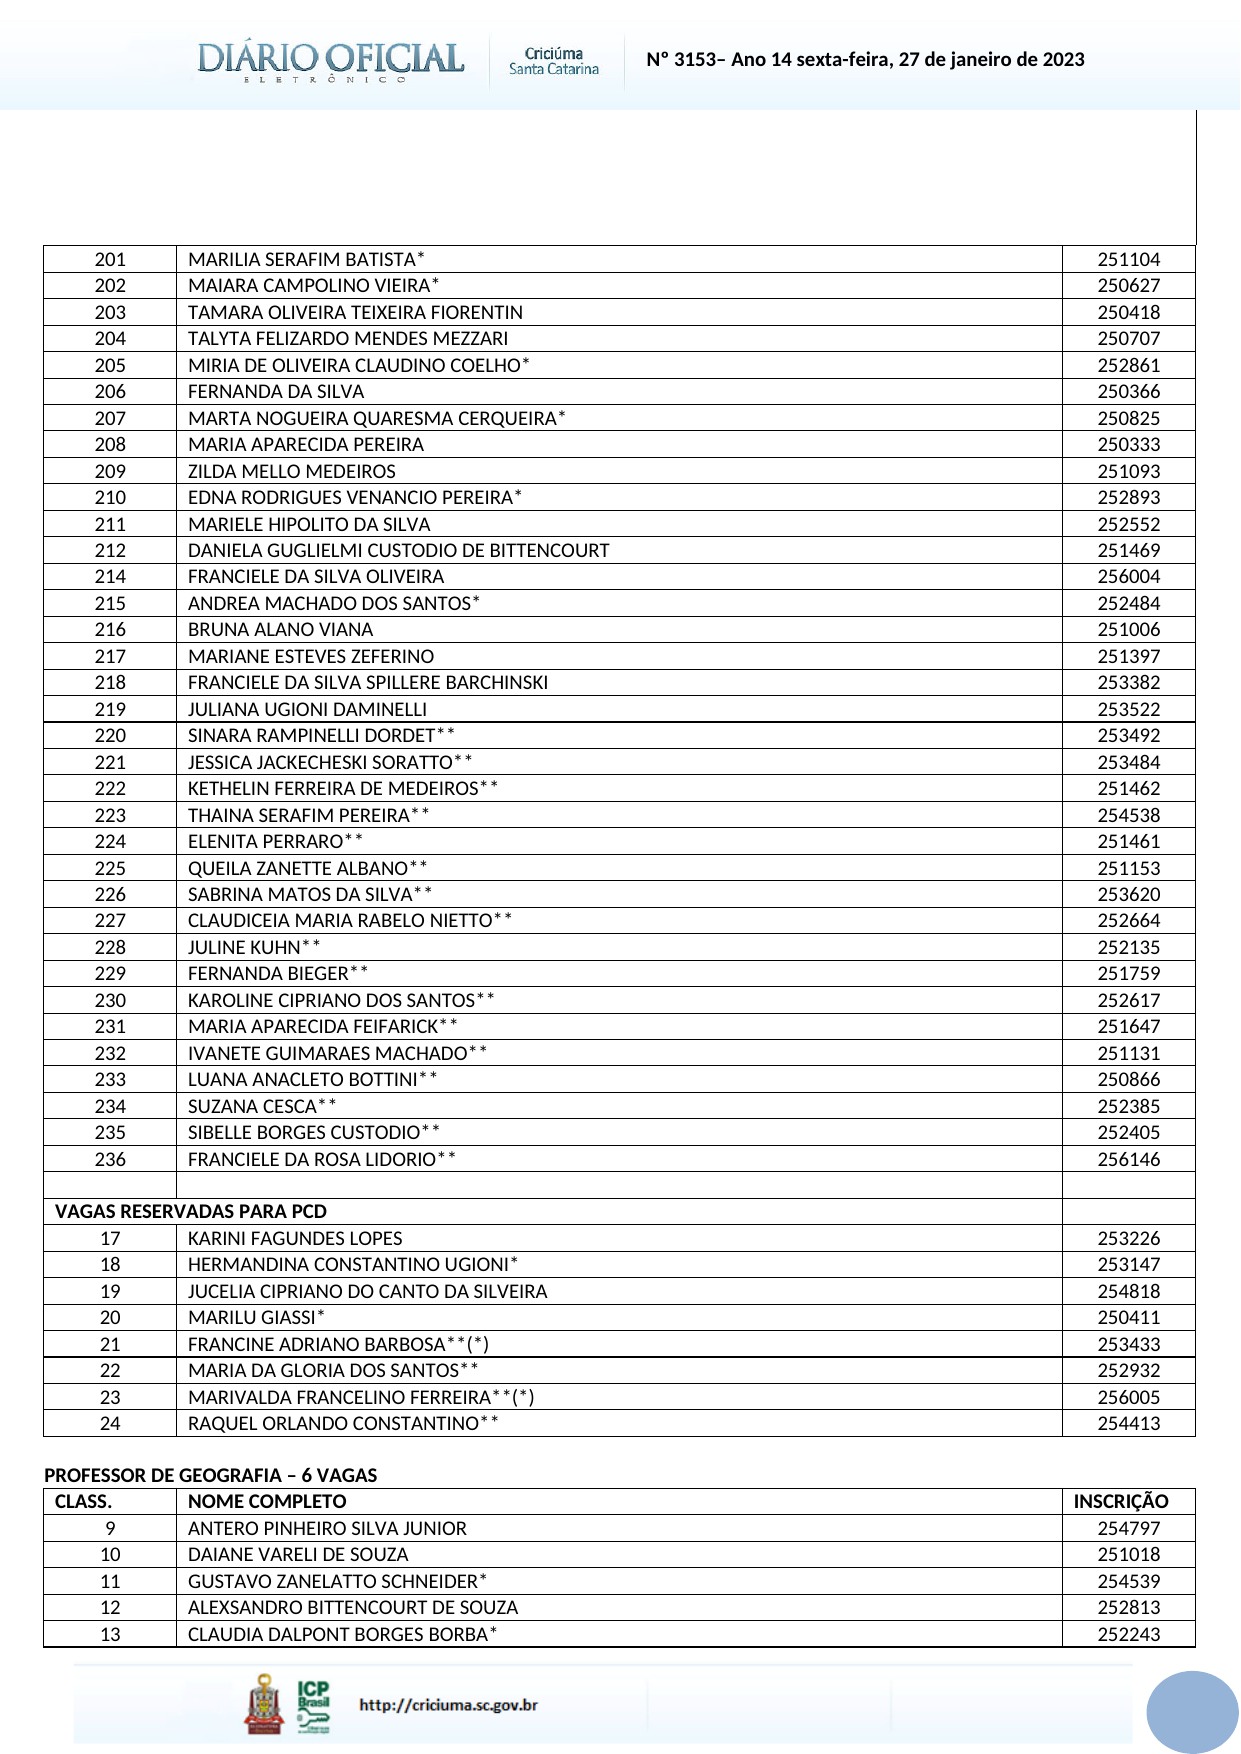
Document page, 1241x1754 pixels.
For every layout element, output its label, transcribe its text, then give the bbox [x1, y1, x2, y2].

table_cell 254538 [1063, 802, 1195, 827]
table_cell LUANA ANACLETO BOTTINI** [177, 1066, 1062, 1092]
table_cell 12 [44, 1595, 176, 1620]
table_cell FRANCINE ADRIANO BARBOSA**(*) [177, 1331, 1062, 1356]
table_cell 252552 [1063, 511, 1195, 536]
table_cell MAIARA CAMPOLINO VIEIRA* [177, 273, 1062, 298]
table_cell KETHELIN FERREIRA DE MEDEIROS** [177, 775, 1062, 801]
table_cell 251131 [1063, 1040, 1195, 1065]
table_cell 250333 [1063, 431, 1195, 457]
table_cell MARIA APARECIDA PEREIRA [177, 431, 1062, 457]
table_cell CLAUDIA DALPONT BORGES BORBA* [177, 1621, 1062, 1646]
table_cell 252932 [1063, 1358, 1195, 1383]
table_cell 236 [44, 1146, 176, 1171]
table_cell 21 [44, 1331, 176, 1356]
table_cell 232 [44, 1040, 176, 1065]
table_cell JESSICA JACKECHESKI SORATTO** [177, 749, 1062, 774]
table_cell 208 [44, 431, 176, 457]
table_cell 19 [44, 1278, 176, 1303]
table_cell 251461 [1063, 828, 1195, 854]
table_cell MARIA APARECIDA FEIFARICK** [177, 1014, 1062, 1039]
table_header INSCRIÇÃO [1063, 1489, 1195, 1514]
table_cell 234 [44, 1093, 176, 1118]
table_cell 254539 [1063, 1568, 1195, 1593]
table_cell 253620 [1063, 881, 1195, 907]
table_cell MARIVALDA FRANCELINO FERREIRA**(*) [177, 1384, 1062, 1409]
table_cell 253382 [1063, 670, 1195, 695]
table_cell JULIANA UGIONI DAMINELLI [177, 696, 1062, 721]
table_cell 18 [44, 1252, 176, 1277]
table_cell ANDREA MACHADO DOS SANTOS* [177, 590, 1062, 616]
table_cell 251006 [1063, 617, 1195, 642]
table_cell FRANCIELE DA ROSA LIDORIO** [177, 1146, 1062, 1171]
table_cell [177, 1172, 1062, 1198]
table_cell 253484 [1063, 749, 1195, 774]
table_cell 219 [44, 696, 176, 721]
table_cell 250866 [1063, 1066, 1195, 1092]
table_cell 250411 [1063, 1305, 1195, 1330]
table_cell 256146 [1063, 1146, 1195, 1171]
table_cell 203 [44, 299, 176, 324]
table_cell 228 [44, 934, 176, 959]
table_cell BRUNA ALANO VIANA [177, 617, 1062, 642]
table_cell CLAUDICEIA MARIA RABELO NIETTO** [177, 908, 1062, 933]
table_cell 250825 [1063, 405, 1195, 430]
table_cell 225 [44, 855, 176, 880]
table_cell KARINI FAGUNDES LOPES [177, 1225, 1062, 1251]
table_cell 220 [44, 723, 176, 748]
table_cell 233 [44, 1066, 176, 1092]
table_cell 252893 [1063, 484, 1195, 510]
table_cell SINARA RAMPINELLI DORDET** [177, 723, 1062, 748]
table_cell MARIA DA GLORIA DOS SANTOS** [177, 1358, 1062, 1383]
table_cell SIBELLE BORGES CUSTODIO** [177, 1119, 1062, 1145]
table_cell 254413 [1063, 1410, 1195, 1436]
table_cell 231 [44, 1014, 176, 1039]
table_cell 252135 [1063, 934, 1195, 959]
table_cell QUEILA ZANETTE ALBANO** [177, 855, 1062, 880]
table_cell 214 [44, 564, 176, 589]
table_cell 13 [44, 1621, 176, 1646]
table_cell 221 [44, 749, 176, 774]
table_cell 252813 [1063, 1595, 1195, 1620]
table_cell 210 [44, 484, 176, 510]
table_cell TAMARA OLIVEIRA TEIXEIRA FIORENTIN [177, 299, 1062, 324]
table_cell ANTERO PINHEIRO SILVA JUNIOR [177, 1515, 1062, 1541]
table_cell 209 [44, 458, 176, 483]
table_cell 235 [44, 1119, 176, 1145]
table_cell 211 [44, 511, 176, 536]
table_cell 250366 [1063, 379, 1195, 404]
table_cell [1063, 1172, 1195, 1198]
table_cell 22 [44, 1358, 176, 1383]
table_cell 251104 [1063, 246, 1195, 272]
table_cell 23 [44, 1384, 176, 1409]
table_cell FERNANDA DA SILVA [177, 379, 1062, 404]
table_cell 252385 [1063, 1093, 1195, 1118]
table_cell 229 [44, 961, 176, 986]
table_cell 218 [44, 670, 176, 695]
table_cell MARIANE ESTEVES ZEFERINO [177, 643, 1062, 668]
table_cell 251093 [1063, 458, 1195, 483]
table_cell 230 [44, 987, 176, 1012]
table_cell 256004 [1063, 564, 1195, 589]
table_header CLASS. [44, 1489, 176, 1514]
table_cell 222 [44, 775, 176, 801]
table_cell EDNA RODRIGUES VENANCIO PEREIRA* [177, 484, 1062, 510]
table_cell 212 [44, 537, 176, 563]
table_cell 201 [44, 246, 176, 272]
table_cell 204 [44, 326, 176, 351]
table_cell GUSTAVO ZANELATTO SCHNEIDER* [177, 1568, 1062, 1593]
table_cell 251018 [1063, 1542, 1195, 1567]
table_cell 215 [44, 590, 176, 616]
table_cell HERMANDINA CONSTANTINO UGIONI* [177, 1252, 1062, 1277]
table_cell KAROLINE CIPRIANO DOS SANTOS** [177, 987, 1062, 1012]
table_cell DANIELA GUGLIELMI CUSTODIO DE BITTENCOURT [177, 537, 1062, 563]
table_cell MIRIA DE OLIVEIRA CLAUDINO COELHO* [177, 352, 1062, 377]
table_cell MARTA NOGUEIRA QUARESMA CERQUEIRA* [177, 405, 1062, 430]
table_cell 253433 [1063, 1331, 1195, 1356]
table_cell 251759 [1063, 961, 1195, 986]
table_cell 205 [44, 352, 176, 377]
table_cell RAQUEL ORLANDO CONSTANTINO** [177, 1410, 1062, 1436]
table_cell 253147 [1063, 1252, 1195, 1277]
table_cell 251469 [1063, 537, 1195, 563]
table_cell 206 [44, 379, 176, 404]
table_cell 226 [44, 881, 176, 907]
table_cell ZILDA MELLO MEDEIROS [177, 458, 1062, 483]
table_cell 252243 [1063, 1621, 1195, 1646]
table_cell DAIANE VARELI DE SOUZA [177, 1542, 1062, 1567]
table_cell 252484 [1063, 590, 1195, 616]
table_cell 251153 [1063, 855, 1195, 880]
table_cell VAGAS RESERVADAS PARA PCD [44, 1199, 1062, 1224]
table_cell MARILIA SERAFIM BATISTA* [177, 246, 1062, 272]
table_cell [44, 1172, 176, 1198]
table_cell SABRINA MATOS DA SILVA** [177, 881, 1062, 907]
table_cell 253492 [1063, 723, 1195, 748]
table_cell 223 [44, 802, 176, 827]
table_cell 251462 [1063, 775, 1195, 801]
table_cell 254797 [1063, 1515, 1195, 1541]
table_cell 24 [44, 1410, 176, 1436]
table_cell 254818 [1063, 1278, 1195, 1303]
table_cell 227 [44, 908, 176, 933]
table_cell 224 [44, 828, 176, 854]
table_cell 250707 [1063, 326, 1195, 351]
table_cell 253226 [1063, 1225, 1195, 1251]
table_cell JUCELIA CIPRIANO DO CANTO DA SILVEIRA [177, 1278, 1062, 1303]
table_cell 20 [44, 1305, 176, 1330]
table_cell 252405 [1063, 1119, 1195, 1145]
table_cell ALEXSANDRO BITTENCOURT DE SOUZA [177, 1595, 1062, 1620]
table_cell 10 [44, 1542, 176, 1567]
table_cell 251397 [1063, 643, 1195, 668]
table_header NOME COMPLETO [177, 1489, 1062, 1514]
table_cell 17 [44, 1225, 176, 1251]
table_cell FRANCIELE DA SILVA OLIVEIRA [177, 564, 1062, 589]
table_cell 11 [44, 1568, 176, 1593]
table_cell 252664 [1063, 908, 1195, 933]
table_cell ELENITA PERRARO** [177, 828, 1062, 854]
table_cell 252861 [1063, 352, 1195, 377]
table_cell 217 [44, 643, 176, 668]
table_cell 216 [44, 617, 176, 642]
table_cell 9 [44, 1515, 176, 1541]
table_cell FRANCIELE DA SILVA SPILLERE BARCHINSKI [177, 670, 1062, 695]
table_cell 253522 [1063, 696, 1195, 721]
table_cell 202 [44, 273, 176, 298]
table_cell 250627 [1063, 273, 1195, 298]
table_cell IVANETE GUIMARAES MACHADO** [177, 1040, 1062, 1065]
table_cell MARIELE HIPOLITO DA SILVA [177, 511, 1062, 536]
table_cell 252617 [1063, 987, 1195, 1012]
table_cell FERNANDA BIEGER** [177, 961, 1062, 986]
table_cell SUZANA CESCA** [177, 1093, 1062, 1118]
table_cell 207 [44, 405, 176, 430]
table_cell TALYTA FELIZARDO MENDES MEZZARI [177, 326, 1062, 351]
table_cell [1063, 1199, 1195, 1224]
table_cell JULINE KUHN** [177, 934, 1062, 959]
text PROFESSOR DE GEOGRAFIA – 6 VAGAS [44, 1462, 1196, 1488]
table_cell 250418 [1063, 299, 1195, 324]
table_cell 251647 [1063, 1014, 1195, 1039]
table_cell MARILU GIASSI* [177, 1305, 1062, 1330]
table_cell 256005 [1063, 1384, 1195, 1409]
table_cell THAINA SERAFIM PEREIRA** [177, 802, 1062, 827]
